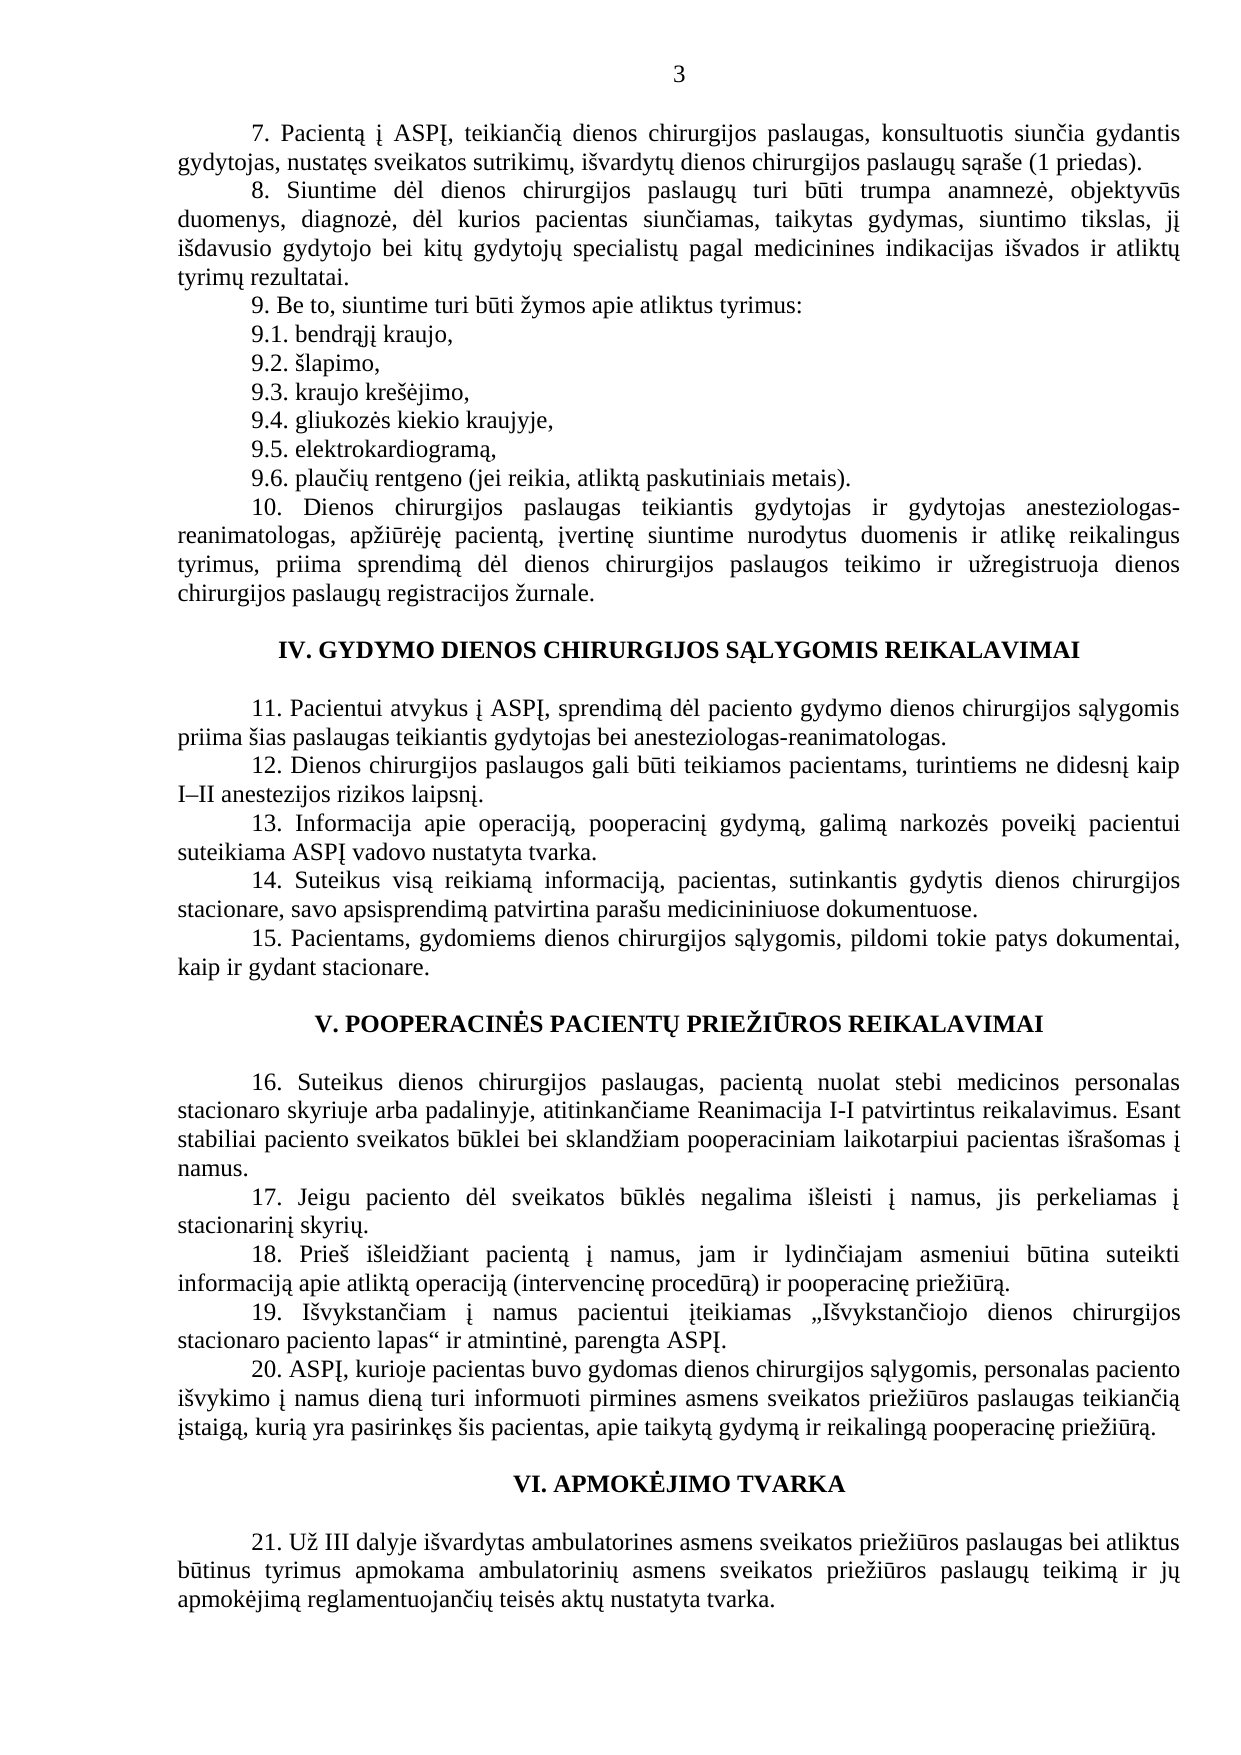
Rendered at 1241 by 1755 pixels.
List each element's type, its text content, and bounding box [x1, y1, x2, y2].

text 15. Pacientams, gydomiems dienos chirurgijos sąlygomis, pildomi tokie patys dokumentai, kaip ir gydant stacionare. [177, 923, 1181, 981]
text 9.5. elektrokardiogramą, [177, 434, 1181, 463]
text 20. ASPĮ, kurioje pacientas buvo gydomas dienos chirurgijos sąlygomis, personalas paciento išvykimo į namus dieną turi informuoti pirmines asmens sveikatos priežiūros paslaugas teikiančią įstaigą, kurią yra pasirinkęs šis pacientas, apie taikytą gydymą ir reikalingą pooperacinę priežiūrą. [177, 1354, 1181, 1441]
text 21. Už III dalyje išvardytas ambulatorines asmens sveikatos priežiūros paslaugas bei atliktus būtinus tyrimus apmokama ambulatorinių asmens sveikatos priežiūros paslaugų teikimą ir jų apmokėjimą reglamentuojančių teisės aktų nustatyta tvarka. [177, 1527, 1181, 1613]
text 16. Suteikus dienos chirurgijos paslaugas, pacientą nuolat stebi medicinos personalas stacionaro skyriuje arba padalinyje, atitinkančiame Reanimacija I-I patvirtintus reikalavimus. Esant stabiliai paciento sveikatos būklei bei sklandžiam pooperaciniam laikotarpiui pacientas išrašomas į namus. [177, 1067, 1181, 1182]
text 19. Išvykstančiam į namus pacientui įteikiamas „Išvykstančiojo dienos chirurgijos stacionaro paciento lapas“ ir atmintinė, parengta ASPĮ. [177, 1297, 1181, 1354]
text 11. Pacientui atvykus į ASPĮ, sprendimą dėl paciento gydymo dienos chirurgijos sąlygomis priima šias paslaugas teikiantis gydytojas bei anesteziologas-reanimatologas. [177, 693, 1181, 751]
text 18. Prieš išleidžiant pacientą į namus, jam ir lydinčiajam asmeniui būtina suteikti informaciją apie atliktą operaciją (intervencinę procedūrą) ir pooperacinę priežiūrą. [177, 1239, 1181, 1297]
text 9. Be to, siuntime turi būti žymos apie atliktus tyrimus: [177, 291, 1181, 319]
text 13. Informacija apie operaciją, pooperacinį gydymą, galimą narkozės poveikį pacientui suteikiama ASPĮ vadovo nustatyta tvarka. [177, 808, 1181, 866]
text 14. Suteikus visą reikiamą informaciją, pacientas, sutinkantis gydytis dienos chirurgijos stacionare, savo apsisprendimą patvirtina parašu medicininiuose dokumentuose. [177, 866, 1181, 923]
text 12. Dienos chirurgijos paslaugos gali būti teikiamos pacientams, turintiems ne didesnį kaip I–II anestezijos rizikos laipsnį. [177, 751, 1181, 808]
text 8. Siuntime dėl dienos chirurgijos paslaugų turi būti trumpa anamnezė, objektyvūs duomenys, diagnozė, dėl kurios pacientas siunčiamas, taikytas gydymas, siuntimo tikslas, jį išdavusio gydytojo bei kitų gydytojų specialistų pagal medicinines indikacijas išvados ir atliktų tyrimų rezultatai. [177, 176, 1181, 291]
text 9.1. bendrąjį kraujo, [177, 319, 1181, 348]
text VI. APMOKĖJIMO TVARKA [177, 1469, 1181, 1498]
text 10. Dienos chirurgijos paslaugas teikiantis gydytojas ir gydytojas anesteziologas-reanimatologas, apžiūrėję pacientą, įvertinę siuntime nurodytus duomenis ir atlikę reikalingus tyrimus, priima sprendimą dėl dienos chirurgijos paslaugos teikimo ir užregistruoja dienos chirurgijos paslaugų registracijos žurnale. [177, 492, 1181, 607]
text 9.4. gliukozės kiekio kraujyje, [177, 406, 1181, 434]
text 9.6. plaučių rentgeno (jei reikia, atliktą paskutiniais metais). [177, 463, 1181, 492]
text 9.3. kraujo krešėjimo, [177, 377, 1181, 406]
text V. POOPERACINĖS PACIENTŲ PRIEŽIŪROS REIKALAVIMAI [177, 1009, 1181, 1038]
text 9.2. šlapimo, [177, 348, 1181, 377]
text IV. GYDYMO DIENOS CHIRURGIJOS SĄLYGOMIS REIKALAVIMAI [177, 636, 1181, 664]
text 7. Pacientą į ASPĮ, teikiančią dienos chirurgijos paslaugas, konsultuotis siunčia gydantis gydytojas, nustatęs sveikatos sutrikimų, išvardytų dienos chirurgijos paslaugų sąraše (1 priedas). [177, 118, 1181, 176]
text 17. Jeigu paciento dėl sveikatos būklės negalima išleisti į namus, jis perkeliamas į stacionarinį skyrių. [177, 1182, 1181, 1239]
